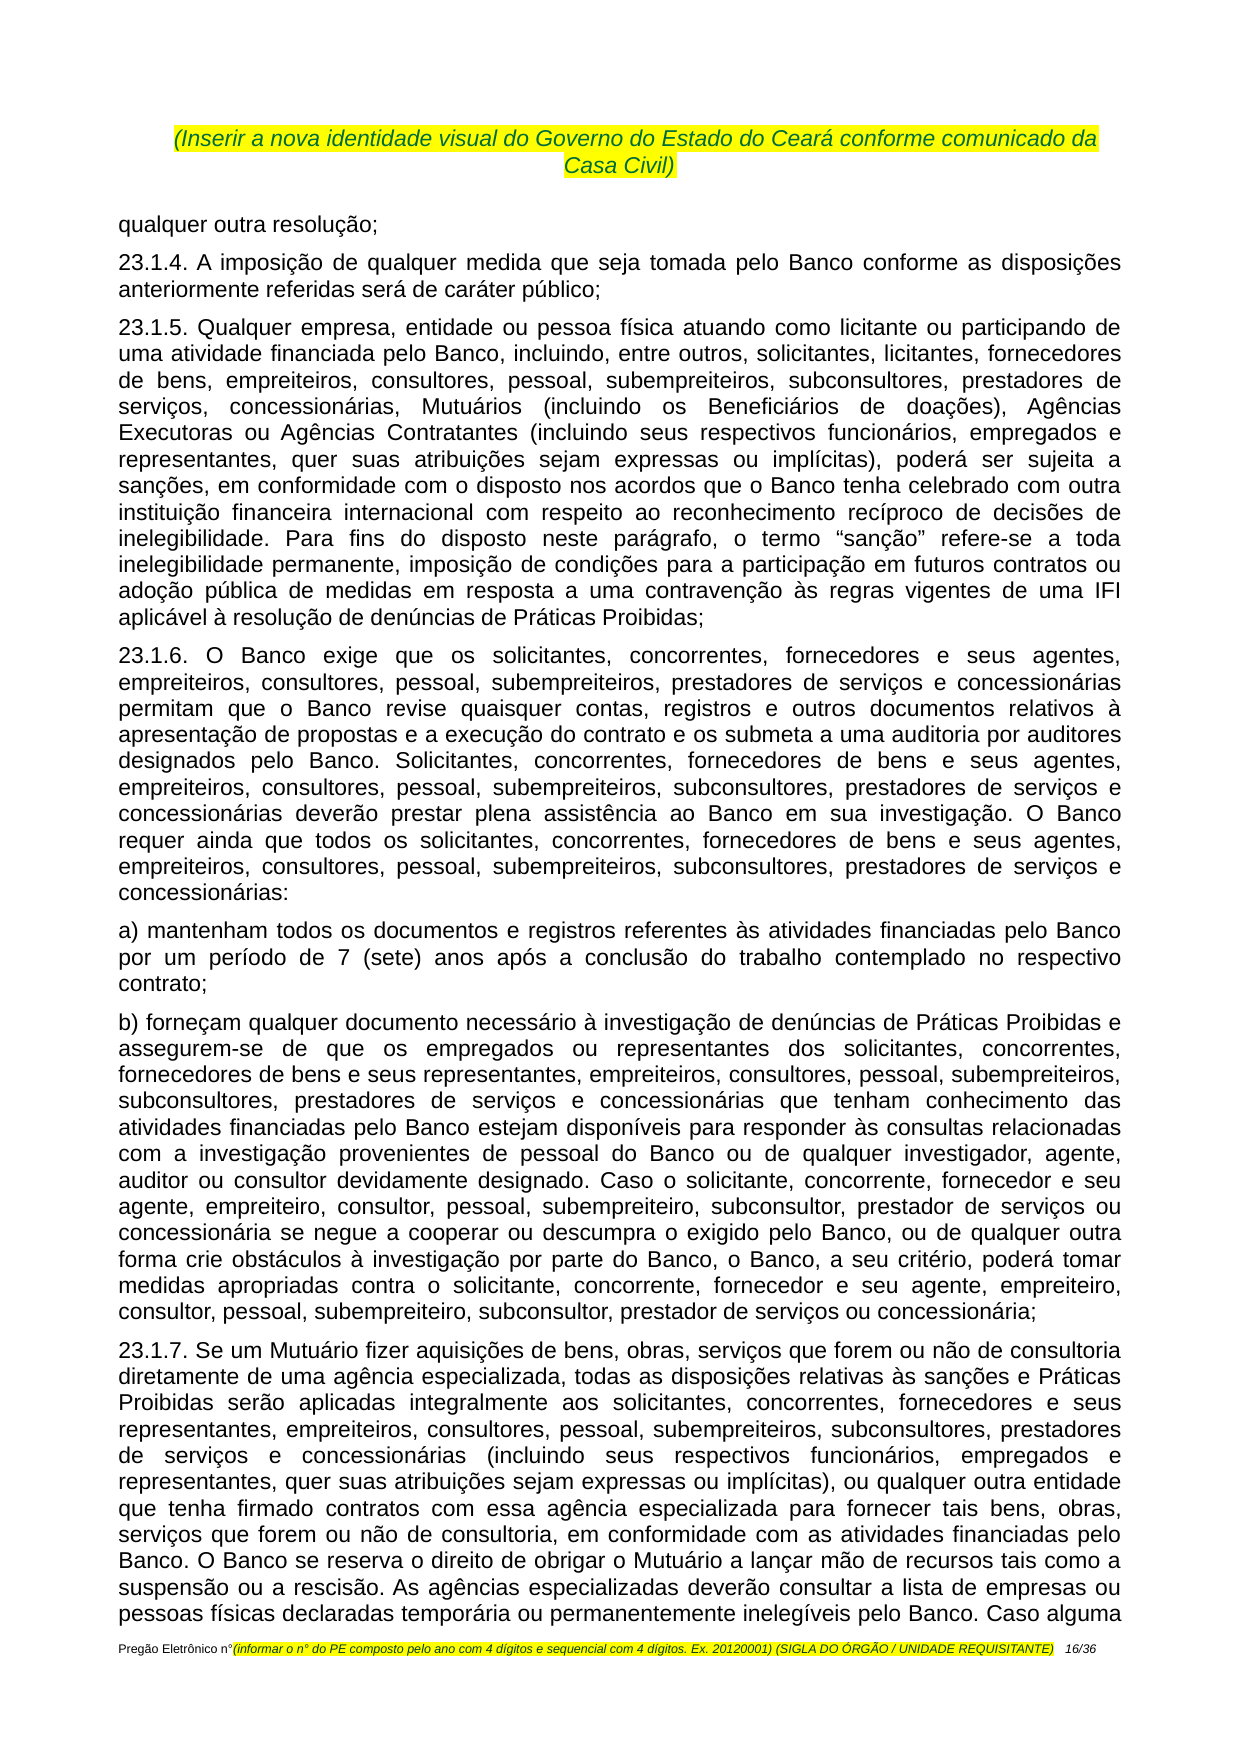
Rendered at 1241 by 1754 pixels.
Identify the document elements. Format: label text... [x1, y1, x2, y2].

text qualquer outra resolução; [118, 211, 1122, 237]
text 23.1.4. A imposição de qualquer medida que seja tomada pelo Banco conforme as disposições anteriormente referidas será de caráter público; [118, 249, 1122, 302]
text b) forneçam qualquer documento necessário à investigação de denúncias de Práticas Proibidas e assegurem-se de que os empregados ou representantes dos solicitantes, concorrentes, fornecedores de bens e seus representantes, empreiteiros, consultores, pessoal, subempreiteiros, subconsultores, prestadores de serviços e concessionárias que tenham conhecimento das atividades financiadas pelo Banco estejam disponíveis para responder às consultas relacionadas com a investigação provenientes de pessoal do Banco ou de qualquer investigador, agente, auditor ou consultor devidamente designado. Caso o solicitante, concorrente, fornecedor e seu agente, empreiteiro, consultor, pessoal, subempreiteiro, subconsultor, prestador de serviços ou concessionária se negue a cooperar ou descumpra o exigido pelo Banco, ou de qualquer outra forma crie obstáculos à investigação por parte do Banco, o Banco, a seu critério, poderá tomar medidas apropriadas contra o solicitante, concorrente, fornecedor e seu agente, empreiteiro, consultor, pessoal, subempreiteiro, subconsultor, prestador de serviços ou concessionária; [118, 1008, 1122, 1325]
text 23.1.6. O Banco exige que os solicitantes, concorrentes, fornecedores e seus agentes, empreiteiros, consultores, pessoal, subempreiteiros, prestadores de serviços e concessionárias permitam que o Banco revise quaisquer contas, registros e outros documentos relativos à apresentação de propostas e a execução do contrato e os submeta a uma auditoria por auditores designados pelo Banco. Solicitantes, concorrentes, fornecedores de bens e seus agentes, empreiteiros, consultores, pessoal, subempreiteiros, subconsultores, prestadores de serviços e concessionárias deverão prestar plena assistência ao Banco em sua investigação. O Banco requer ainda que todos os solicitantes, concorrentes, fornecedores de bens e seus agentes, empreiteiros, consultores, pessoal, subempreiteiros, subconsultores, prestadores de serviços e concessionárias: [118, 642, 1122, 906]
text 23.1.7. Se um Mutuário fizer aquisições de bens, obras, serviços que forem ou não de consultoria diretamente de uma agência especializada, todas as disposições relativas às sanções e Práticas Proibidas serão aplicadas integralmente aos solicitantes, concorrentes, fornecedores e seus representantes, empreiteiros, consultores, pessoal, subempreiteiros, subconsultores, prestadores de serviços e concessionárias (incluindo seus respectivos funcionários, empregados e representantes, quer suas atribuições sejam expressas ou implícitas), ou qualquer outra entidade que tenha firmado contratos com essa agência especializada para fornecer tais bens, obras, serviços que forem ou não de consultoria, em conformidade com as atividades financiadas pelo Banco. O Banco se reserva o direito de obrigar o Mutuário a lançar mão de recursos tais como a suspensão ou a rescisão. As agências especializadas deverão consultar a lista de empresas ou pessoas físicas declaradas temporária ou permanentemente inelegíveis pelo Banco. Caso alguma [118, 1337, 1122, 1626]
text a) mantenham todos os documentos e registros referentes às atividades financiadas pelo Banco por um período de 7 (sete) anos após a conclusão do trabalho contemplado no respectivo contrato; [118, 917, 1122, 997]
text 23.1.5. Qualquer empresa, entidade ou pessoa física atuando como licitante ou participando de uma atividade financiada pelo Banco, incluindo, entre outros, solicitantes, licitantes, fornecedores de bens, empreiteiros, consultores, pessoal, subempreiteiros, subconsultores, prestadores de serviços, concessionárias, Mutuários (incluindo os Beneficiários de doações), Agências Executoras ou Agências Contratantes (incluindo seus respectivos funcionários, empregados e representantes, quer suas atribuições sejam expressas ou implícitas), poderá ser sujeita a sanções, em conformidade com o disposto nos acordos que o Banco tenha celebrado com outra instituição financeira internacional com respeito ao reconhecimento recíproco de decisões de inelegibilidade. Para fins do disposto neste parágrafo, o termo “sanção” refere-se a toda inelegibilidade permanente, imposição de condições para a participação em futuros contratos ou adoção pública de medidas em resposta a uma contravenção às regras vigentes de uma IFI aplicável à resolução de denúncias de Práticas Proibidas; [118, 314, 1122, 630]
